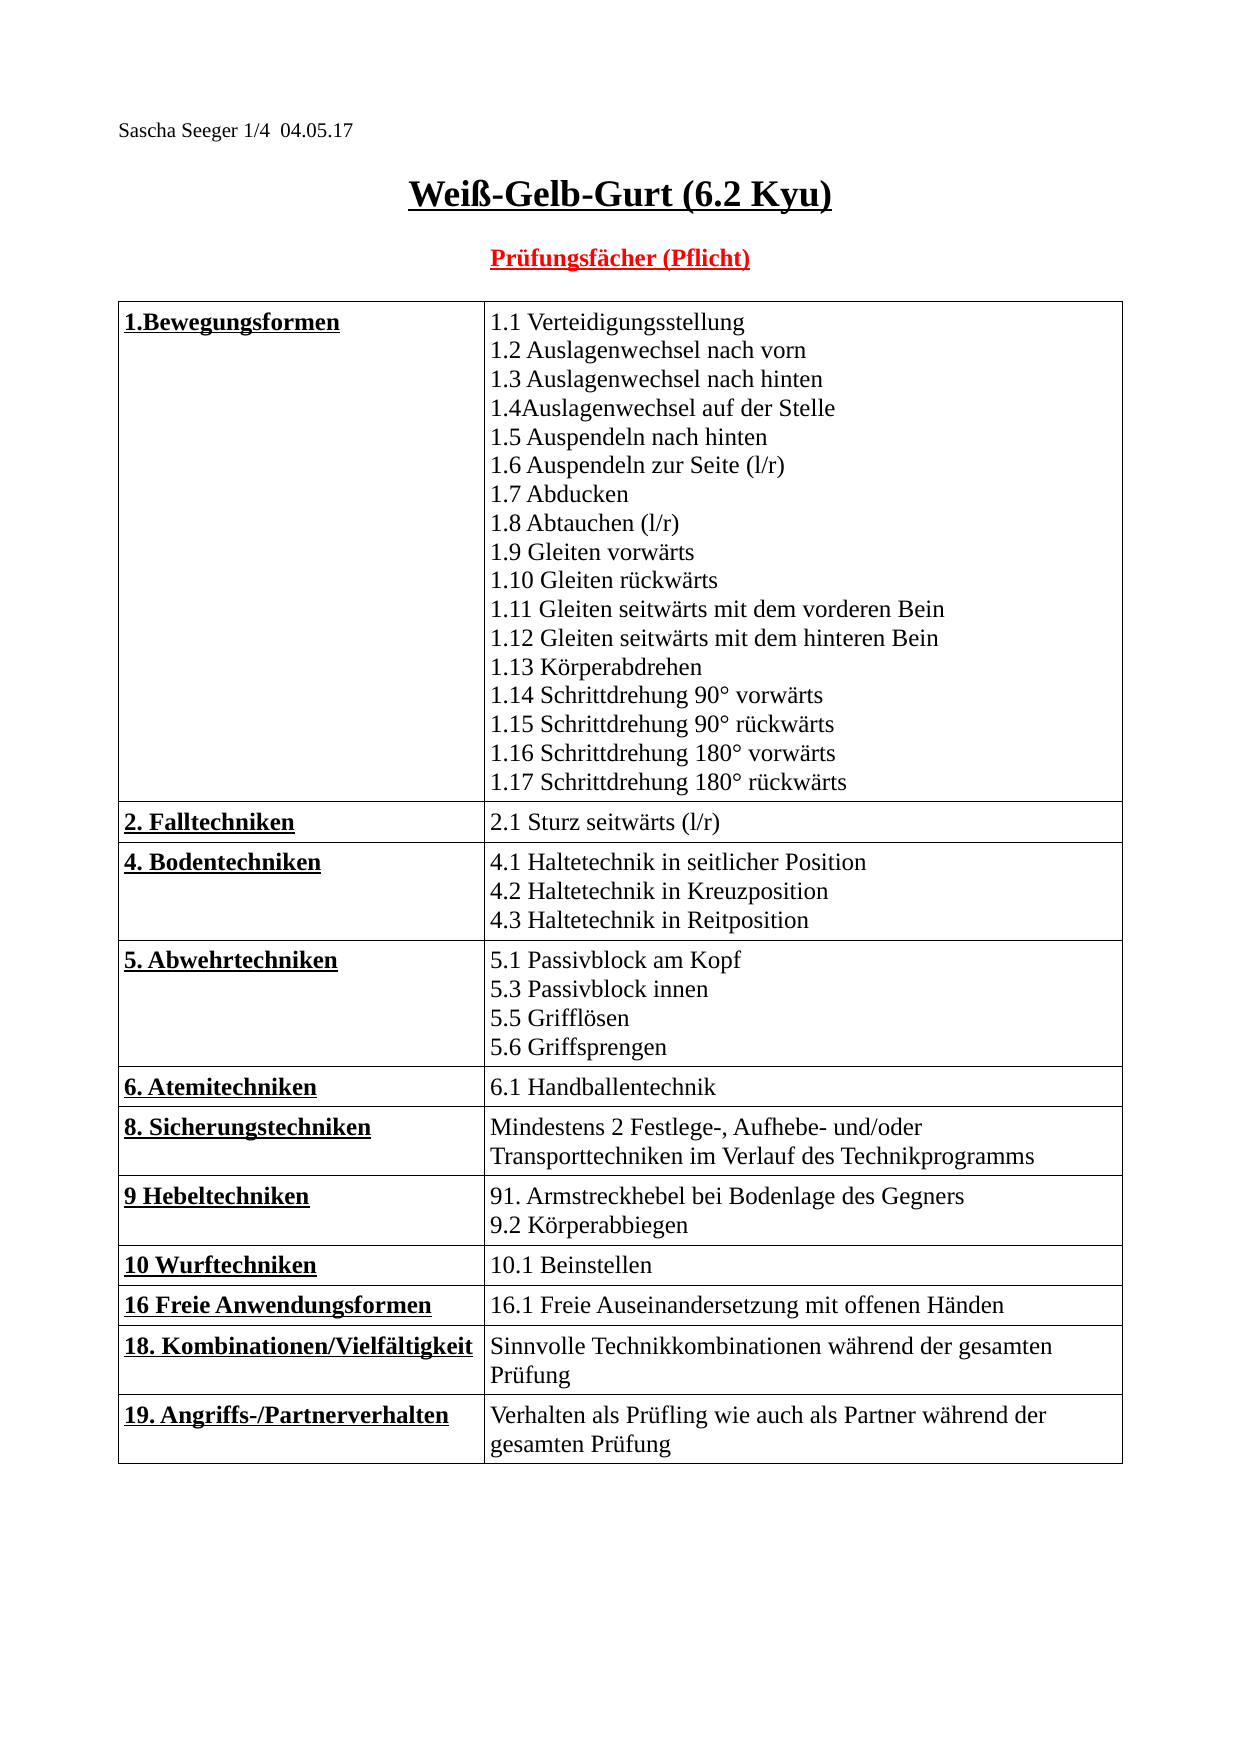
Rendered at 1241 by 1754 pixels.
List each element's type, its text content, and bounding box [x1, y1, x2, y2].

table_cell Mindestens 2 Festlege-, Aufhebe- und/oder Transporttechniken im Verlauf des Technikprogramms [485, 1107, 1122, 1175]
table_cell 5. Abwehrtechniken [119, 941, 484, 1066]
table_cell 4.1 Haltetechnik in seitlicher Position 4.2 Haltetechnik in Kreuzposition 4.3 Haltetechnik in Reitposition [485, 843, 1122, 939]
table_cell 8. Sicherungstechniken [119, 1107, 484, 1175]
table_header 1.Bewegungsformen [119, 302, 484, 801]
table_cell Verhalten als Prüfling wie auch als Partner während der gesamten Prüfung [485, 1395, 1122, 1463]
text Prüfungsfächer (Pflicht) [118, 243, 1122, 272]
table_cell 4. Bodentechniken [119, 843, 484, 939]
table_cell 5.1 Passivblock am Kopf 5.3 Passivblock innen 5.5 Grifflösen 5.6 Griffsprengen [485, 941, 1122, 1066]
table_cell 91. Armstreckhebel bei Bodenlage des Gegners 9.2 Körperabbiegen [485, 1176, 1122, 1244]
table_cell 16.1 Freie Auseinandersetzung mit offenen Händen [485, 1286, 1122, 1325]
table_cell 10 Wurftechniken [119, 1246, 484, 1285]
table_cell 16 Freie Anwendungsformen [119, 1286, 484, 1325]
table_cell Sinnvolle Technikkombinationen während der gesamten Prüfung [485, 1326, 1122, 1394]
table_cell 6.1 Handballentechnik [485, 1067, 1122, 1106]
table_cell 9 Hebeltechniken [119, 1176, 484, 1244]
text Weiß-Gelb-Gurt (6.2 Kyu) [118, 172, 1122, 215]
table_cell 19. Angriffs-/Partnerverhalten [119, 1395, 484, 1463]
table_cell 2.1 Sturz seitwärts (l/r) [485, 802, 1122, 842]
table_cell 2. Falltechniken [119, 802, 484, 842]
table_cell 10.1 Beinstellen [485, 1246, 1122, 1285]
table_cell 6. Atemitechniken [119, 1067, 484, 1106]
table_header 1.1 Verteidigungsstellung 1.2 Auslagenwechsel nach vorn 1.3 Auslagenwechsel nach hinten 1.4Auslagenwechsel auf der Stelle 1.5 Auspendeln nach hinten 1.6 Auspendeln zur Seite (l/r) 1.7 Abducken 1.8 Abtauchen (l/r) 1.9 Gleiten vorwärts 1.10 Gleiten rückwärts 1.11 Gleiten seitwärts mit dem vorderen Bein 1.12 Gleiten seitwärts mit dem hinteren Bein 1.13 Körperabdrehen 1.14 Schrittdrehung 90° vorwärts 1.15 Schrittdrehung 90° rückwärts 1.16 Schrittdrehung 180° vorwärts 1.17 Schrittdrehung 180° rückwärts [485, 302, 1122, 801]
table_cell 18. Kombinationen/Vielfältigkeit [119, 1326, 484, 1394]
